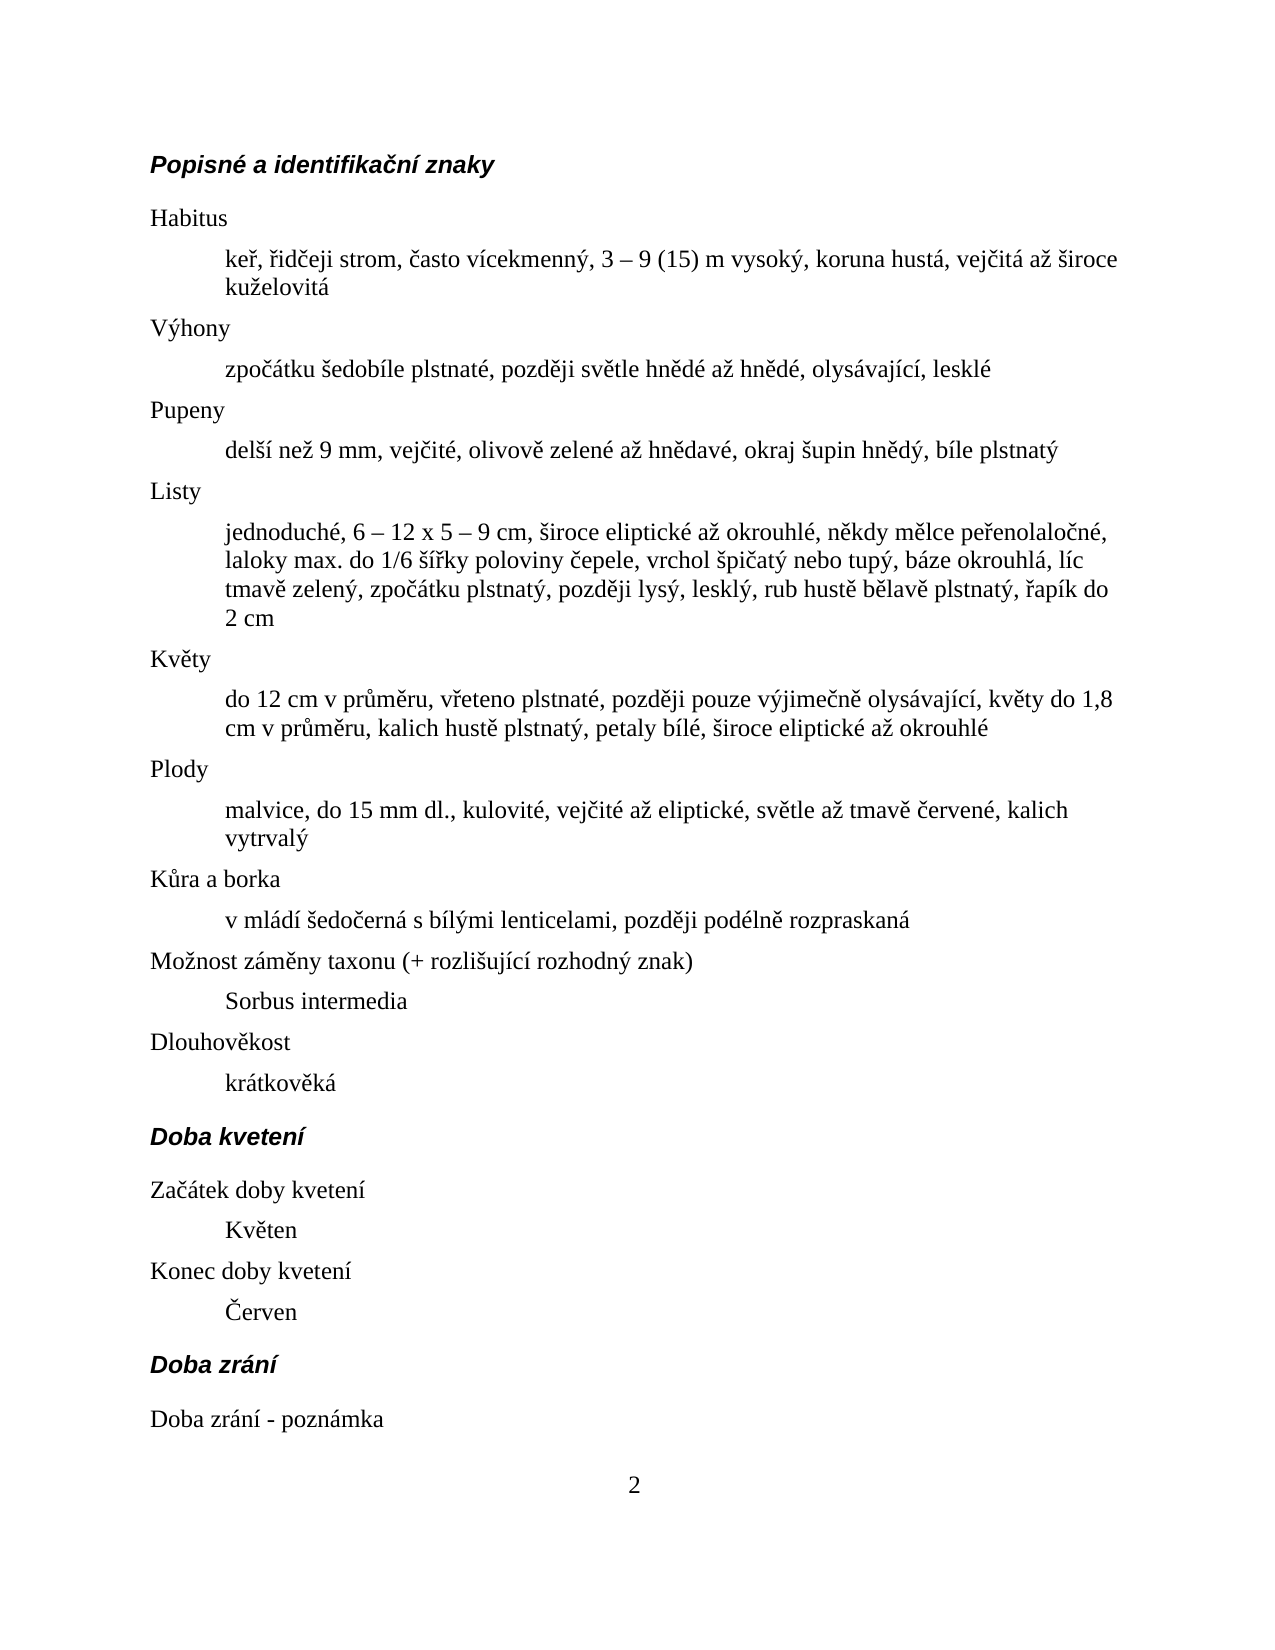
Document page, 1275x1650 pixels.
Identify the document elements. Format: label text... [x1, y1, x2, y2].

text keř, řidčeji strom, často vícekmenný, 3 – 9 (15) m vysoký, koruna hustá, vejčitá až široce kuželovitá [225, 244, 1125, 301]
text Květen [225, 1215, 1125, 1244]
text Červen [225, 1297, 1125, 1326]
text krátkověká [225, 1068, 1125, 1097]
text delší než 9 mm, vejčité, olivově zelené až hnědavé, okraj šupin hnědý, bíle plstnatý [225, 435, 1125, 464]
text Sorbus intermedia [225, 986, 1125, 1015]
subtitle Popisné a identifikační znaky [150, 150, 1125, 178]
text Začátek doby kvetení [150, 1175, 1125, 1203]
text do 12 cm v průměru, vřeteno plstnaté, později pouze výjimečně olysávající, květy do 1,8 cm v průměru, kalich hustě plstnatý, petaly bílé, široce eliptické až okrouhlé [225, 684, 1125, 742]
text malvice, do 15 mm dl., kulovité, vejčité až eliptické, světle až tmavě červené, kalich vytrvalý [225, 795, 1125, 852]
subtitle Doba zrání [150, 1351, 1125, 1379]
subtitle Doba kvetení [150, 1122, 1125, 1150]
text Dlouhověkost [150, 1027, 1125, 1056]
text Konec doby kvetení [150, 1256, 1125, 1285]
text jednoduché, 6 – 12 x 5 – 9 cm, široce eliptické až okrouhlé, někdy mělce peřenolaločné, laloky max. do 1/6 šířky poloviny čepele, vrchol špičatý nebo tupý, báze okrouhlá, líc tmavě zelený, zpočátku plstnatý, později lysý, lesklý, rub hustě bělavě plstnatý, řapík do 2 cm [225, 517, 1125, 632]
text Výhony [150, 313, 1125, 342]
text Doba zrání - poznámka [150, 1404, 1125, 1432]
text v mládí šedočerná s bílými lenticelami, později podélně rozpraskaná [225, 905, 1125, 934]
text Možnost záměny taxonu (+ rozlišující rozhodný znak) [150, 946, 1125, 974]
text Habitus [150, 203, 1125, 232]
text zpočátku šedobíle plstnaté, později světle hnědé až hnědé, olysávající, lesklé [225, 354, 1125, 383]
text Kůra a borka [150, 864, 1125, 893]
text Pupeny [150, 395, 1125, 423]
text Listy [150, 476, 1125, 505]
text Květy [150, 644, 1125, 673]
text Plody [150, 754, 1125, 783]
